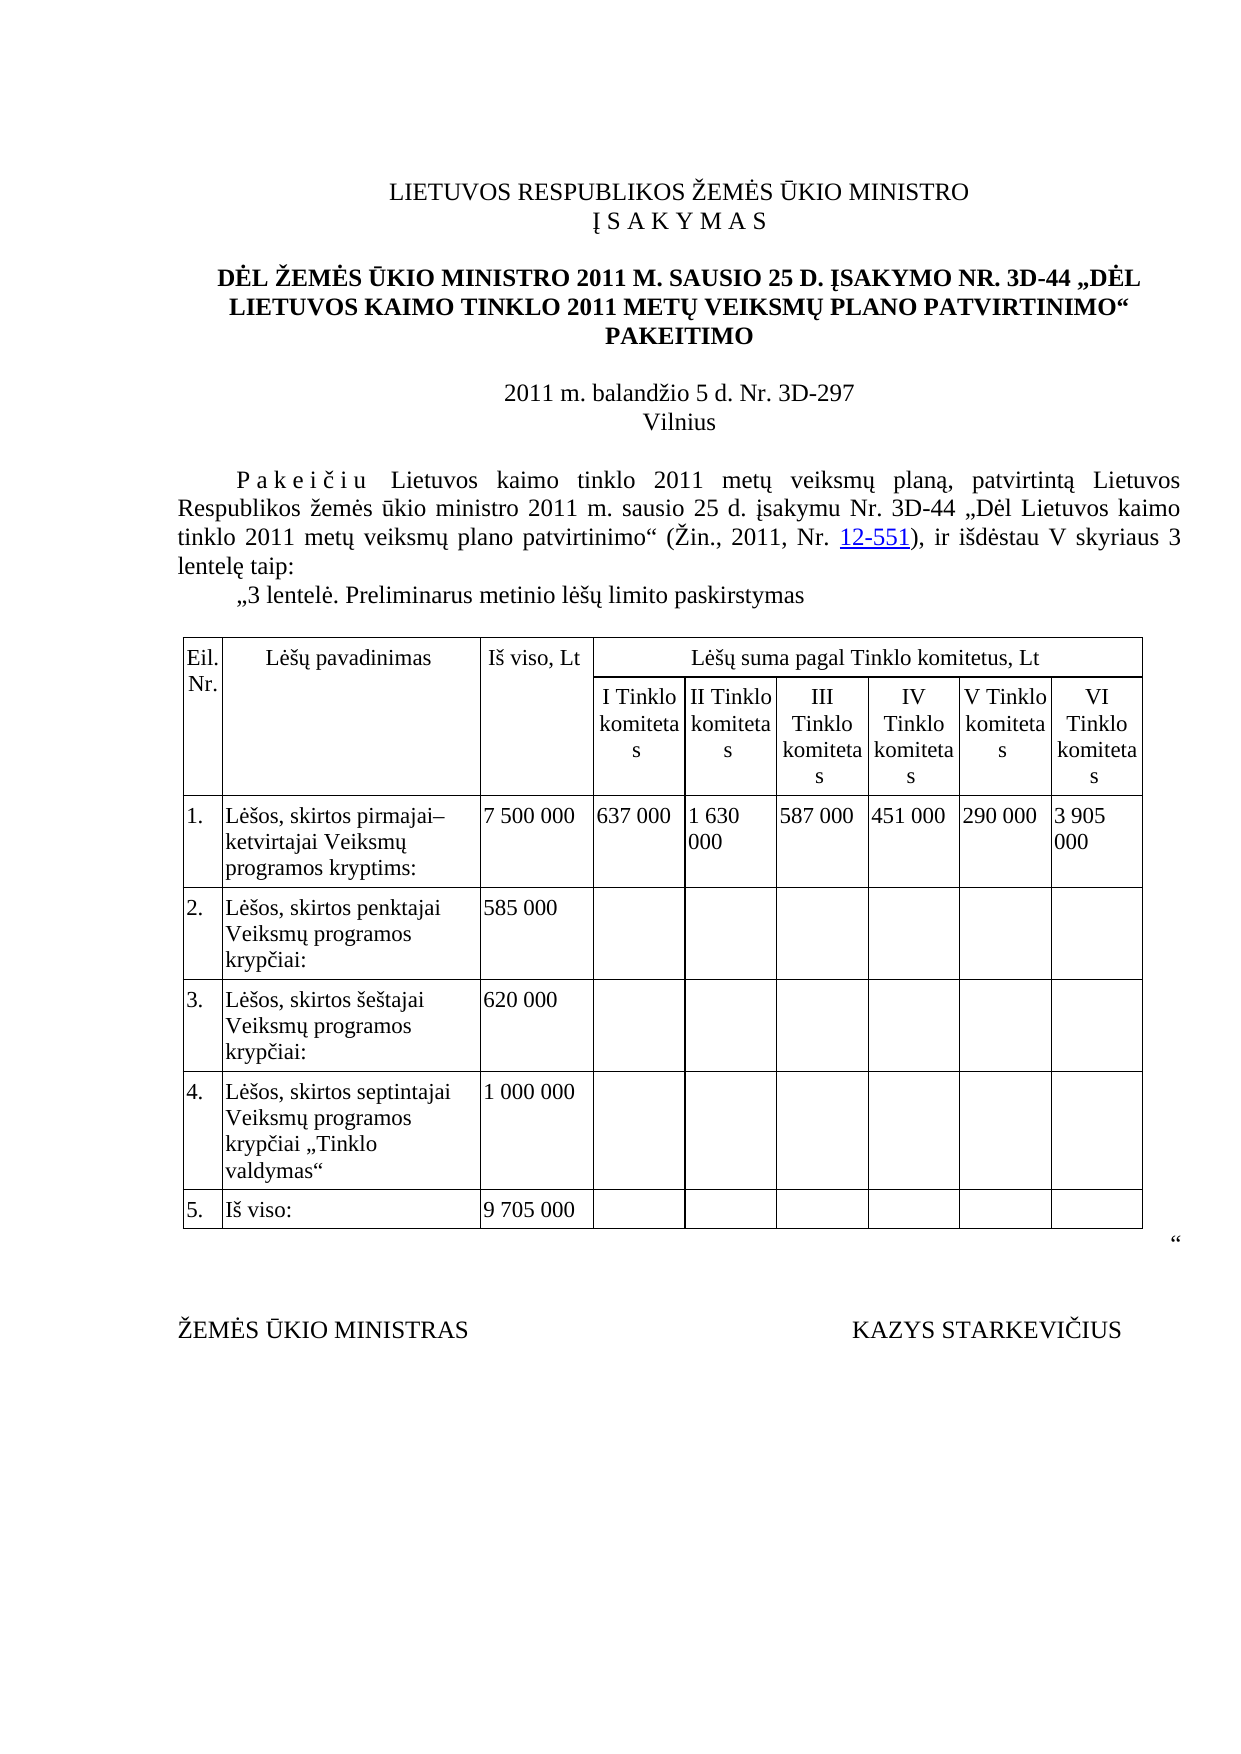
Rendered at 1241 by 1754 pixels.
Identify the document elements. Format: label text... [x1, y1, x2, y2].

table_cell 451 000 [869, 796, 959, 887]
table_cell 1 630 000 [686, 796, 776, 887]
table_cell [777, 980, 868, 1071]
table_cell [1052, 888, 1142, 979]
table_header Lėšų pavadinimas [223, 638, 480, 795]
table_cell [686, 1072, 776, 1189]
table_cell 4. [184, 1072, 222, 1189]
table_cell [960, 888, 1051, 979]
text LIETUVOS RESPUBLIKOS ŽEMĖS ŪKIO MINISTRO [177, 177, 1181, 206]
table_cell 587 000 [777, 796, 868, 887]
table_cell 9 705 000 [481, 1190, 593, 1228]
table_cell [1052, 1190, 1142, 1228]
table_cell 7 500 000 [481, 796, 593, 887]
table_cell [869, 888, 959, 979]
text ĮSAKYMAS [177, 206, 1181, 235]
text “ [177, 1229, 1181, 1258]
table_cell Iš viso: [223, 1190, 480, 1228]
table_header Lėšų suma pagal Tinklo komitetus, Lt [594, 638, 1142, 676]
table_cell [686, 888, 776, 979]
text Žemės ūkio ministras Kazys Starkevičius [177, 1316, 1181, 1344]
text „3 lentelė. Preliminarus metinio lėšų limito paskirstymas [177, 580, 1181, 608]
table_cell [686, 980, 776, 1071]
table_cell [869, 1190, 959, 1228]
table_cell [594, 1190, 684, 1228]
table_cell IV Tinklo komitetas [869, 678, 959, 795]
table_cell V Tinklo komitetas [960, 678, 1051, 795]
table_cell Lėšos, skirtos penktajai Veiksmų programos krypčiai: [223, 888, 480, 979]
table_cell [869, 980, 959, 1071]
table_header Eil. Nr. [184, 638, 222, 795]
table_cell Lėšos, skirtos septintajai Veiksmų programos krypčiai „Tinklo valdymas“ [223, 1072, 480, 1189]
table_cell VI Tinklo komitetas [1052, 678, 1142, 795]
table_cell 3 905 000 [1052, 796, 1142, 887]
text DĖL ŽEMĖS ŪKIO MINISTRO 2011 M. SAUSIO 25 D. ĮSAKYMO Nr. 3D-44 „DĖL LIETUVOS KAIMO TINKLO 2011 METŲ VEIKSMŲ PLANO PATVIRTINIMO“ PAKEITIMO [177, 263, 1181, 350]
table_header Iš viso, Lt [481, 638, 593, 795]
table_cell [777, 1190, 868, 1228]
table_cell [594, 888, 684, 979]
text Vilnius [177, 407, 1181, 436]
table_cell [777, 888, 868, 979]
table_cell II Tinklo komitetas [686, 678, 776, 795]
table_cell [960, 1190, 1051, 1228]
table_cell [869, 1072, 959, 1189]
table_cell 637 000 [594, 796, 684, 887]
table_cell 290 000 [960, 796, 1051, 887]
table_cell 1 000 000 [481, 1072, 593, 1189]
table_cell 5. [184, 1190, 222, 1228]
table_cell [594, 1072, 684, 1189]
table_cell III Tinklo komitetas [777, 678, 868, 795]
table_cell Lėšos, skirtos pirmajai–ketvirtajai Veiksmų programos kryptims: [223, 796, 480, 887]
table_cell 620 000 [481, 980, 593, 1071]
table_cell [777, 1072, 868, 1189]
table_cell [686, 1190, 776, 1228]
table_cell 2. [184, 888, 222, 979]
text 2011 m. balandžio 5 d. Nr. 3D-297 [177, 378, 1181, 407]
table_cell [960, 980, 1051, 1071]
table_cell [1052, 1072, 1142, 1189]
table_cell Lėšos, skirtos šeštajai Veiksmų programos krypčiai: [223, 980, 480, 1071]
table_cell 585 000 [481, 888, 593, 979]
table_cell [1052, 980, 1142, 1071]
table_cell [594, 980, 684, 1071]
table_cell 3. [184, 980, 222, 1071]
table_cell 1. [184, 796, 222, 887]
table_cell [960, 1072, 1051, 1189]
table_cell I Tinklo komitetas [594, 678, 684, 795]
text Pakeičiu Lietuvos kaimo tinklo 2011 metų veiksmų planą, patvirtintą Lietuvos Respublikos žemės ūkio ministro 2011 m. sausio 25 d. įsakymu Nr. 3D-44 „Dėl Lietuvos kaimo tinklo 2011 metų veiksmų plano patvirtinimo“ (Žin., 2011, Nr. 12-551), ir išdėstau V skyriaus 3 lentelę taip: [177, 465, 1181, 580]
